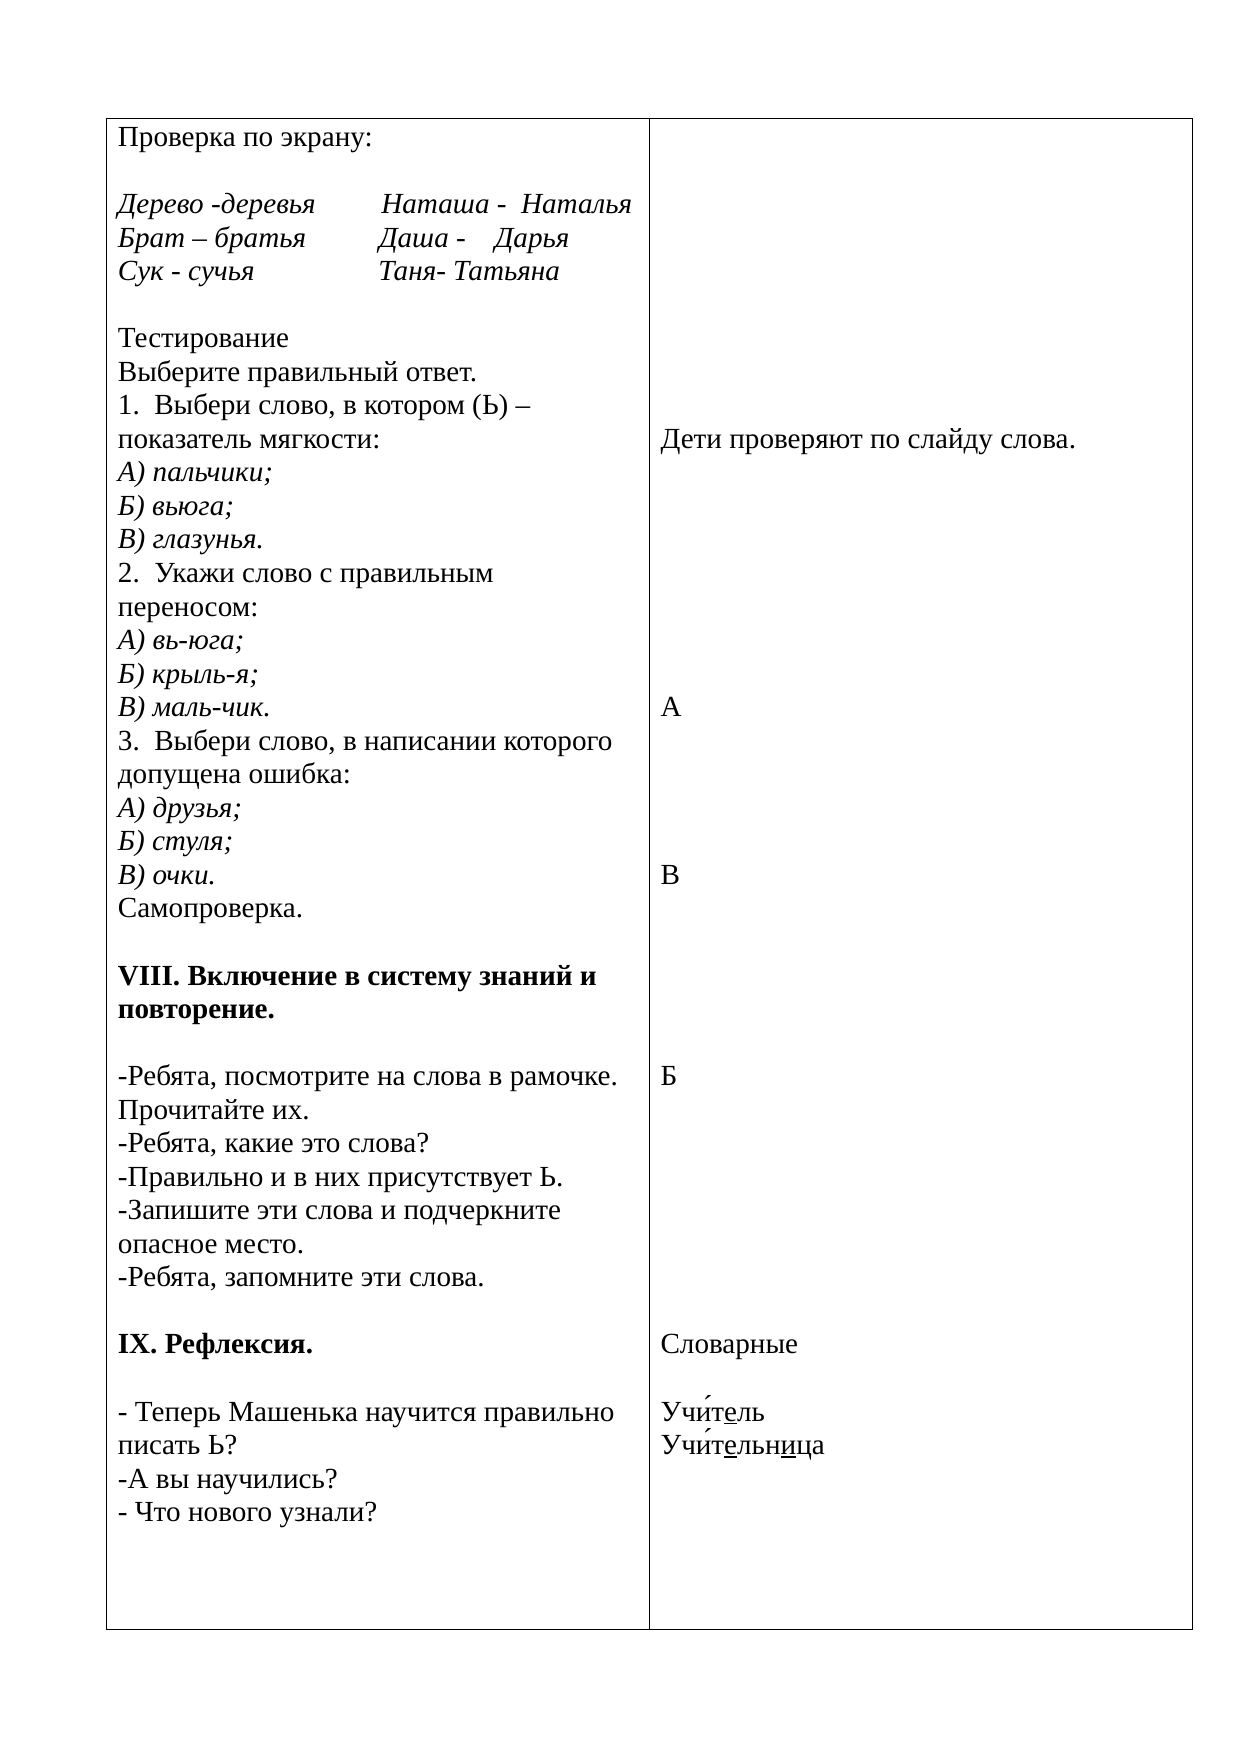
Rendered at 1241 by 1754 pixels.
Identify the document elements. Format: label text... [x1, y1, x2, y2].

table_cell Проверка по экрану: Дерево -деревья Наташа - Наталья Брат – братья Даша - Дарья Сук - сучья Таня- Татьяна Тестирование Выберите правильный ответ. 1. Выбери слово, в котором (Ь) – показатель мягкости: А) пальчики; Б) вьюга; В) глазунья. 2. Укажи слово с правильным переносом: А) вь-юга; Б) крыль-я; В) маль-чик. 3. Выбери слово, в написании которого допущена ошибка: А) друзья; Б) стуля; В) очки. Самопроверка. VΙΙΙ. Включение в систему знаний и повторение. -Ребята, посмотрите на слова в рамочке. Прочитайте их. -Ребята, какие это слова? -Правильно и в них присутствует Ь. -Запишите эти слова и подчеркните опасное место. -Ребята, запомните эти слова. ΙХ. Рефлексия. - Теперь Машенька научится правильно писать Ь? -А вы научились? - Что нового узнали? [107, 119, 649, 1628]
table_cell Дети проверяют по слайду слова. А В Б Словарные Учи́тель Учи́тельница [650, 119, 1192, 1628]
